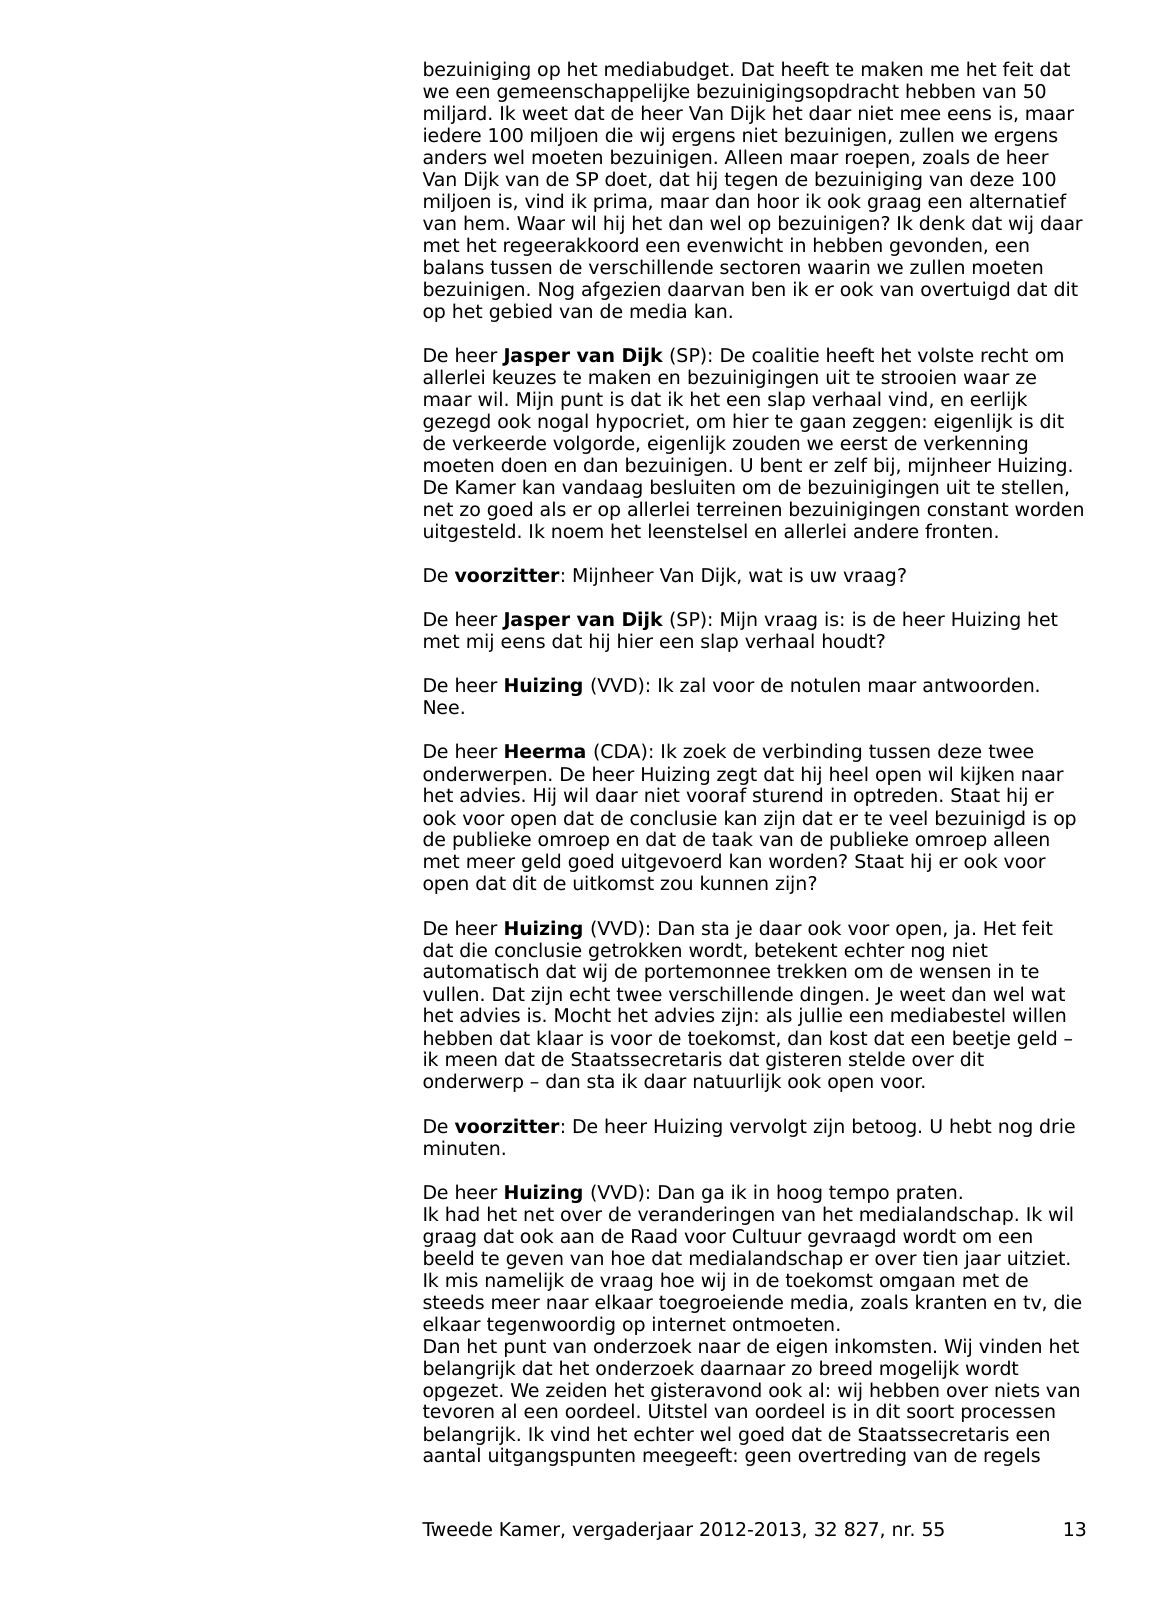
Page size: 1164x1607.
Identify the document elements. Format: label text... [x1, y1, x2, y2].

text bezuiniging op het mediabudget. Dat heeft te maken me het feit dat we een gemeenschappelijke bezuinigingsopdracht hebben van 50 miljard. Ik weet dat de heer Van Dijk het daar niet mee eens is, maar iedere 100 miljoen die wij ergens niet bezuinigen, zullen we ergens anders wel moeten bezuinigen. Alleen maar roepen, zoals de heer Van Dijk van de SP doet, dat hij tegen de bezuiniging van deze 100 miljoen is, vind ik prima, maar dan hoor ik ook graag een alternatief van hem. Waar wil hij het dan wel op bezuinigen? Ik denk dat wij daar met het regeerakkoord een evenwicht in hebben gevonden, een balans tussen de verschillende sectoren waarin we zullen moeten bezuinigen. Nog afgezien daarvan ben ik er ook van overtuigd dat dit op het gebied van de media kan. [422, 59, 1087, 323]
text De voorzitter: Mijnheer Van Dijk, wat is uw vraag? [422, 565, 1087, 587]
text De heer Heerma (CDA): Ik zoek de verbinding tussen deze twee onderwerpen. De heer Huizing zegt dat hij heel open wil kijken naar het advies. Hij wil daar niet vooraf sturend in optreden. Staat hij er ook voor open dat de conclusie kan zijn dat er te veel bezuinigd is op de publieke omroep en dat de taak van de publieke omroep alleen met meer geld goed uitgevoerd kan worden? Staat hij er ook voor open dat dit de uitkomst zou kunnen zijn? [422, 741, 1087, 895]
text De heer Jasper van Dijk (SP): De coalitie heeft het volste recht om allerlei keuzes te maken en bezuinigingen uit te strooien waar ze maar wil. Mijn punt is dat ik het een slap verhaal vind, en eerlijk gezegd ook nogal hypocriet, om hier te gaan zeggen: eigenlijk is dit de verkeerde volgorde, eigenlijk zouden we eerst de verkenning moeten doen en dan bezuinigen. U bent er zelf bij, mijnheer Huizing. De Kamer kan vandaag besluiten om de bezuinigingen uit te stellen, net zo goed als er op allerlei terreinen bezuinigingen constant worden uitgesteld. Ik noem het leenstelsel en allerlei andere fronten. [422, 345, 1087, 543]
text De heer Huizing (VVD): Dan ga ik in hoog tempo praten. [422, 1182, 1087, 1204]
text Ik had het net over de veranderingen van het medialandschap. Ik wil graag dat ook aan de Raad voor Cultuur gevraagd wordt om een beeld te geven van hoe dat medialandschap er over tien jaar uitziet. Ik mis namelijk de vraag hoe wij in de toekomst omgaan met de steeds meer naar elkaar toegroeiende media, zoals kranten en tv, die elkaar tegenwoordig op internet ontmoeten. [422, 1204, 1087, 1336]
text Dan het punt van onderzoek naar de eigen inkomsten. Wij vinden het belangrijk dat het onderzoek daarnaar zo breed mogelijk wordt opgezet. We zeiden het gisteravond ook al: wij hebben over niets van tevoren al een oordeel. Uitstel van oordeel is in dit soort processen belangrijk. Ik vind het echter wel goed dat de Staatssecretaris een aantal uitgangspunten meegeeft: geen overtreding van de regels [422, 1336, 1087, 1467]
text De heer Jasper van Dijk (SP): Mijn vraag is: is de heer Huizing het met mij eens dat hij hier een slap verhaal houdt? [422, 609, 1087, 653]
text De heer Huizing (VVD): Ik zal voor de notulen maar antwoorden. Nee. [422, 675, 1087, 719]
text De voorzitter: De heer Huizing vervolgt zijn betoog. U hebt nog drie minuten. [422, 1116, 1087, 1159]
text De heer Huizing (VVD): Dan sta je daar ook voor open, ja. Het feit dat die conclusie getrokken wordt, betekent echter nog niet automatisch dat wij de portemonnee trekken om de wensen in te vullen. Dat zijn echt twee verschillende dingen. Je weet dan wel wat het advies is. Mocht het advies zijn: als jullie een mediabestel willen hebben dat klaar is voor de toekomst, dan kost dat een beetje geld – ik meen dat de Staatssecretaris dat gisteren stelde over dit onderwerp – dan sta ik daar natuurlijk ook open voor. [422, 917, 1087, 1093]
